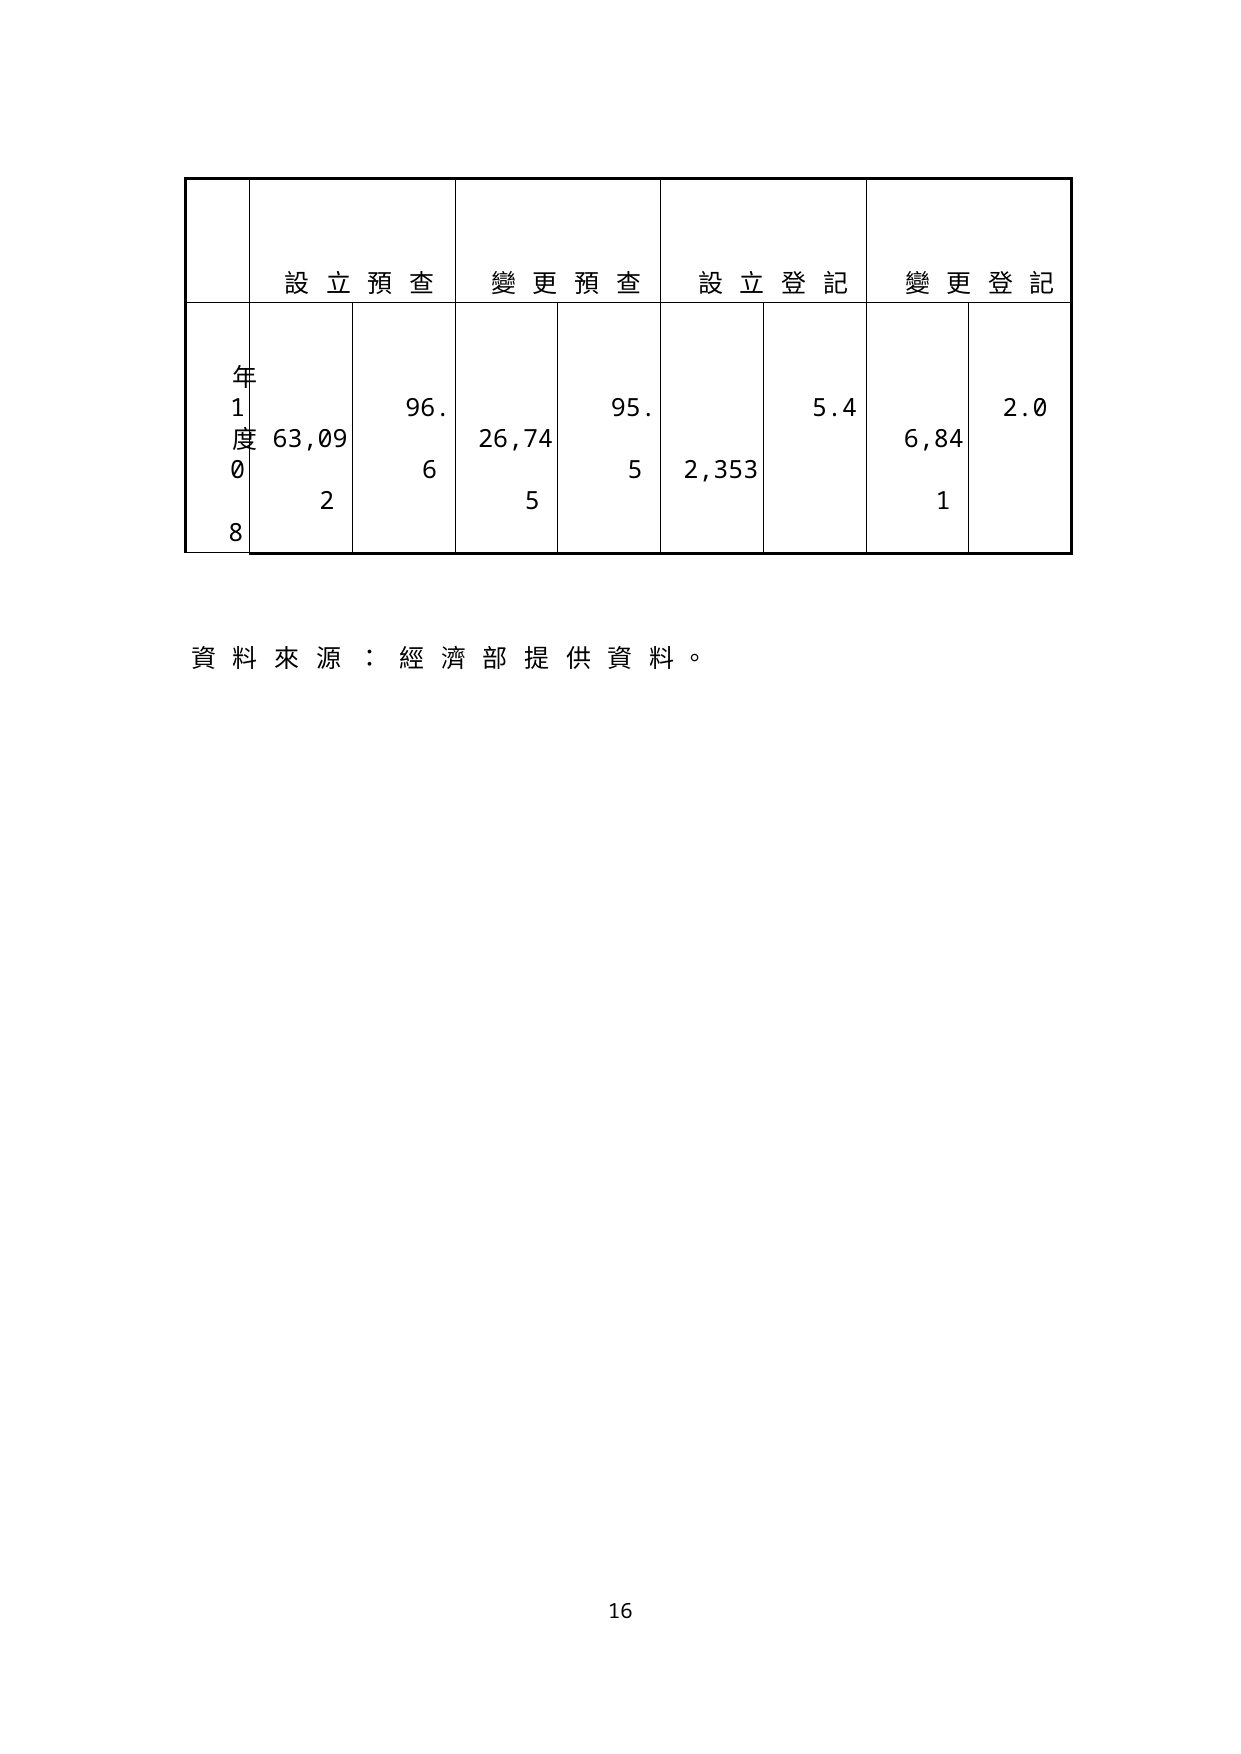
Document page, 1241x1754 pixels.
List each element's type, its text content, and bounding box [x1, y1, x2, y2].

table_header 年度 [187, 180, 249, 302]
table_header 設立登記 [661, 180, 866, 302]
table_cell 2.0 [969, 303, 1070, 552]
table_cell 2,353 [661, 303, 763, 552]
table_cell 63,092 [250, 303, 352, 552]
table_cell 26,745 [456, 303, 557, 552]
table_header 設立預查 [250, 180, 455, 302]
table_header 變更登記 [867, 180, 1070, 302]
table_header 變更預查 [456, 180, 660, 302]
table_cell 108 [187, 303, 249, 552]
text 資料來源：經濟部提供資料。 [183, 615, 1058, 677]
table_cell 6,841 [867, 303, 968, 552]
table_cell 95.5 [558, 303, 660, 552]
table_cell 96.6 [353, 303, 455, 552]
table_cell 5.4 [764, 303, 866, 552]
